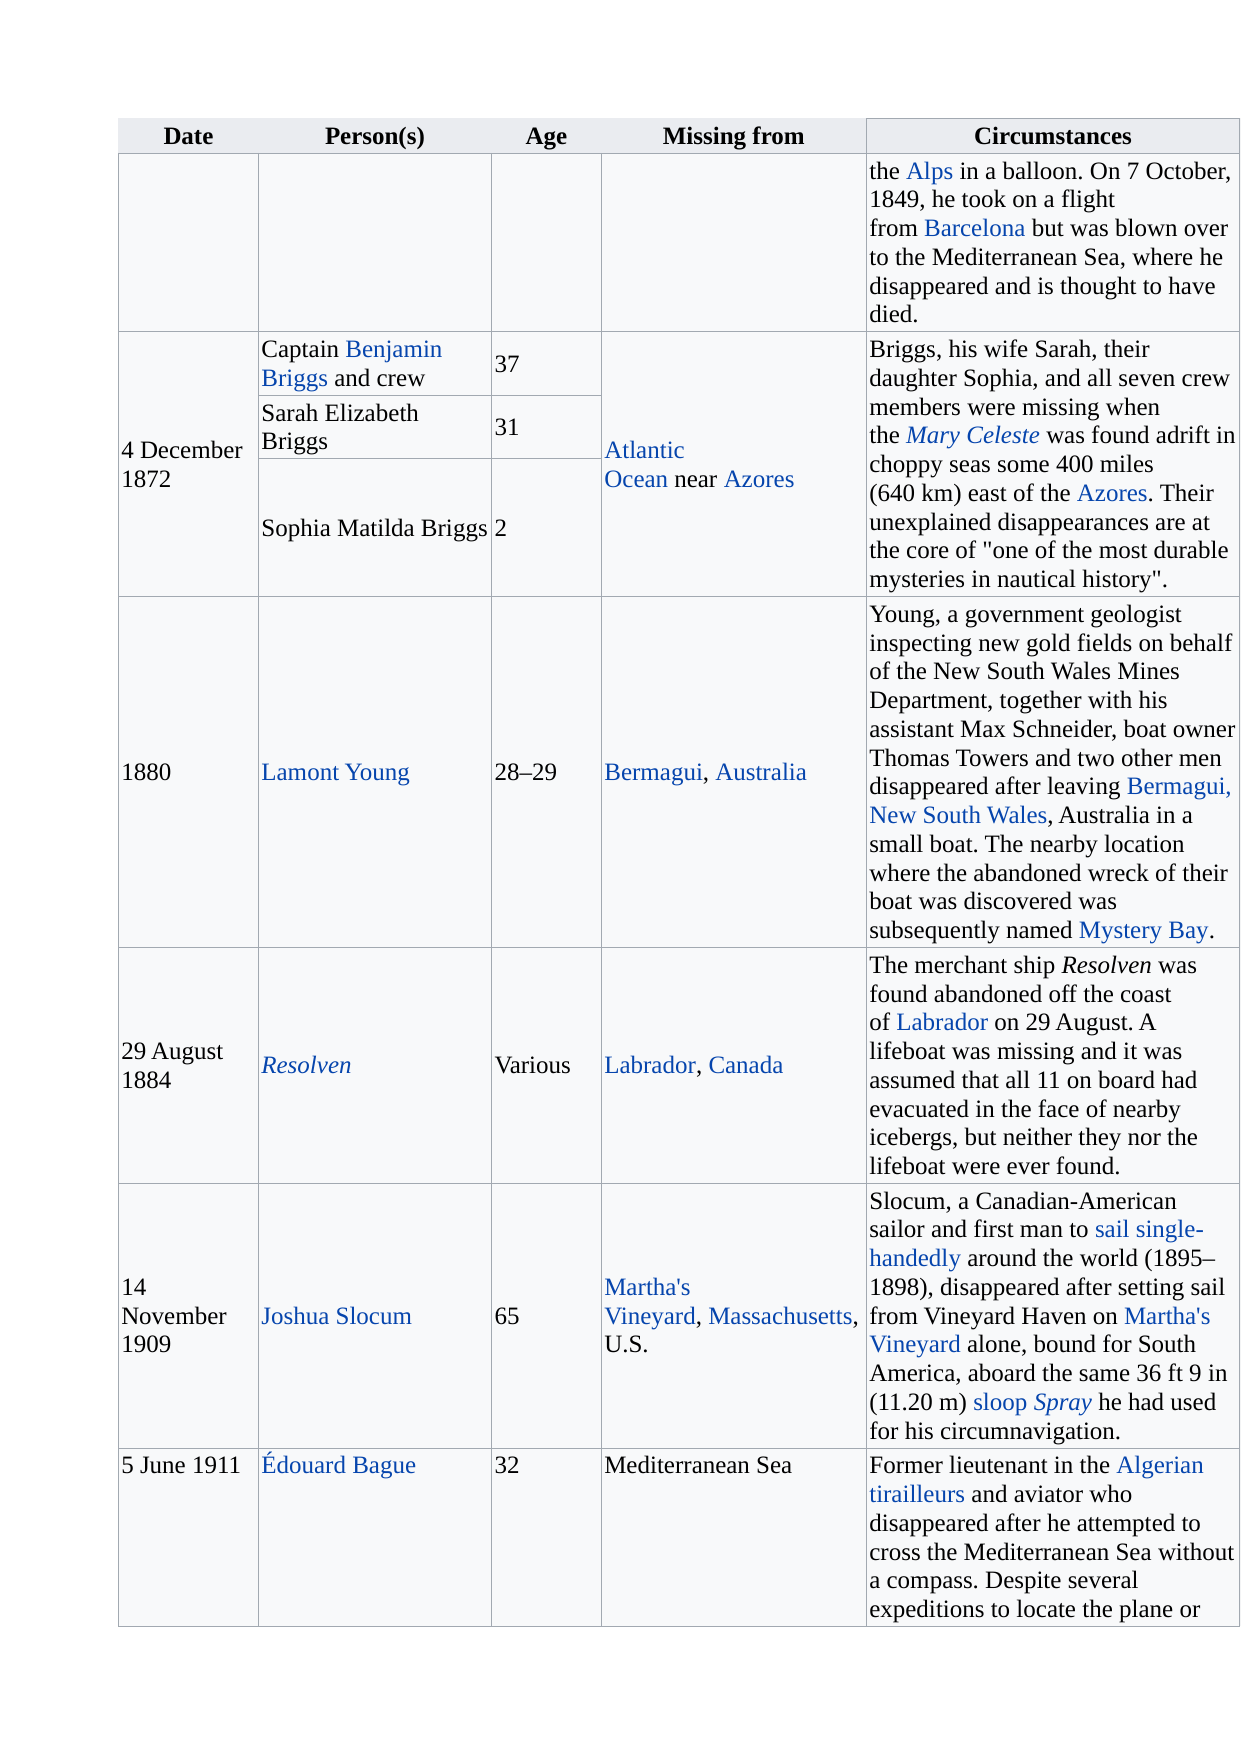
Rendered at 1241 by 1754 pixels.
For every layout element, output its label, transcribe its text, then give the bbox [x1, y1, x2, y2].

table_cell Sarah Elizabeth Briggs [259, 396, 491, 458]
table_cell 14 November 1909 [119, 1184, 258, 1447]
table_header Person(s) [258, 118, 491, 153]
table_cell Lamont Young [259, 597, 491, 947]
table_header Missing from [601, 118, 866, 153]
table_cell Bermagui, Australia [602, 597, 866, 947]
table_cell 37 [492, 332, 601, 395]
table_cell [119, 154, 258, 331]
table_cell Various [492, 948, 601, 1183]
table_cell Briggs, his wife Sarah, their daughter Sophia, and all seven crew members were missing when the Mary Celeste was found adrift in choppy seas some 400 miles (640 km) east of the Azores. Their unexplained disappearances are at the core of "one of the most durable mysteries in nautical history". [867, 332, 1239, 596]
table_cell Mediterranean Sea [602, 1449, 866, 1626]
table_cell Young, a government geologist inspecting new gold fields on behalf of the New South Wales Mines Department, together with his assistant Max Schneider, boat owner Thomas Towers and two other men disappeared after leaving Bermagui, New South Wales, Australia in a small boat. The nearby location where the abandoned wreck of their boat was discovered was subsequently named Mystery Bay. [867, 597, 1239, 947]
table_cell 2 [492, 459, 601, 596]
table_cell 1880 [119, 597, 258, 947]
table_cell the Alps in a balloon. On 7 October, 1849, he took on a flight from Barcelona but was blown over to the Mediterranean Sea, where he disappeared and is thought to have died. [867, 154, 1239, 331]
table_cell 65 [492, 1184, 601, 1447]
table_cell Édouard Bague [259, 1449, 491, 1626]
table_cell Captain Benjamin Briggs and crew [259, 332, 491, 395]
table_cell [602, 154, 866, 331]
table_header Circumstances [867, 119, 1239, 153]
table_cell Martha's Vineyard, Massachusetts, U.S. [602, 1184, 866, 1447]
table_header Age [491, 118, 601, 153]
table_cell 32 [492, 1449, 601, 1626]
table_cell [259, 154, 491, 331]
table_cell The merchant ship Resolven was found abandoned off the coast of Labrador on 29 August. A lifeboat was missing and it was assumed that all 11 on board had evacuated in the face of nearby icebergs, but neither they nor the lifeboat were ever found. [867, 948, 1239, 1183]
table_cell Sophia Matilda Briggs [259, 459, 491, 596]
table_header Date [118, 118, 258, 153]
table_cell 29 August 1884 [119, 948, 258, 1183]
table_cell Labrador, Canada [602, 948, 866, 1183]
table_cell 31 [492, 396, 601, 458]
table_cell Slocum, a Canadian-American sailor and first man to sail single-handedly around the world (1895–1898), disappeared after setting sail from Vineyard Haven on Martha's Vineyard alone, bound for South America, aboard the same 36 ft 9 in (11.20 m) sloop Spray he had used for his circumnavigation. [867, 1184, 1239, 1447]
table_cell Former lieutenant in the Algerian tirailleurs and aviator who disappeared after he attempted to cross the Mediterranean Sea without a compass. Despite several expeditions to locate the plane or [867, 1449, 1239, 1626]
table_cell [492, 154, 601, 331]
table_cell 5 June 1911 [119, 1449, 258, 1626]
table_cell Atlantic Ocean near Azores [602, 332, 866, 596]
table_cell Resolven [259, 948, 491, 1183]
table_cell 4 December 1872 [119, 332, 258, 596]
table_cell Joshua Slocum [259, 1184, 491, 1447]
table_cell 28–29 [492, 597, 601, 947]
